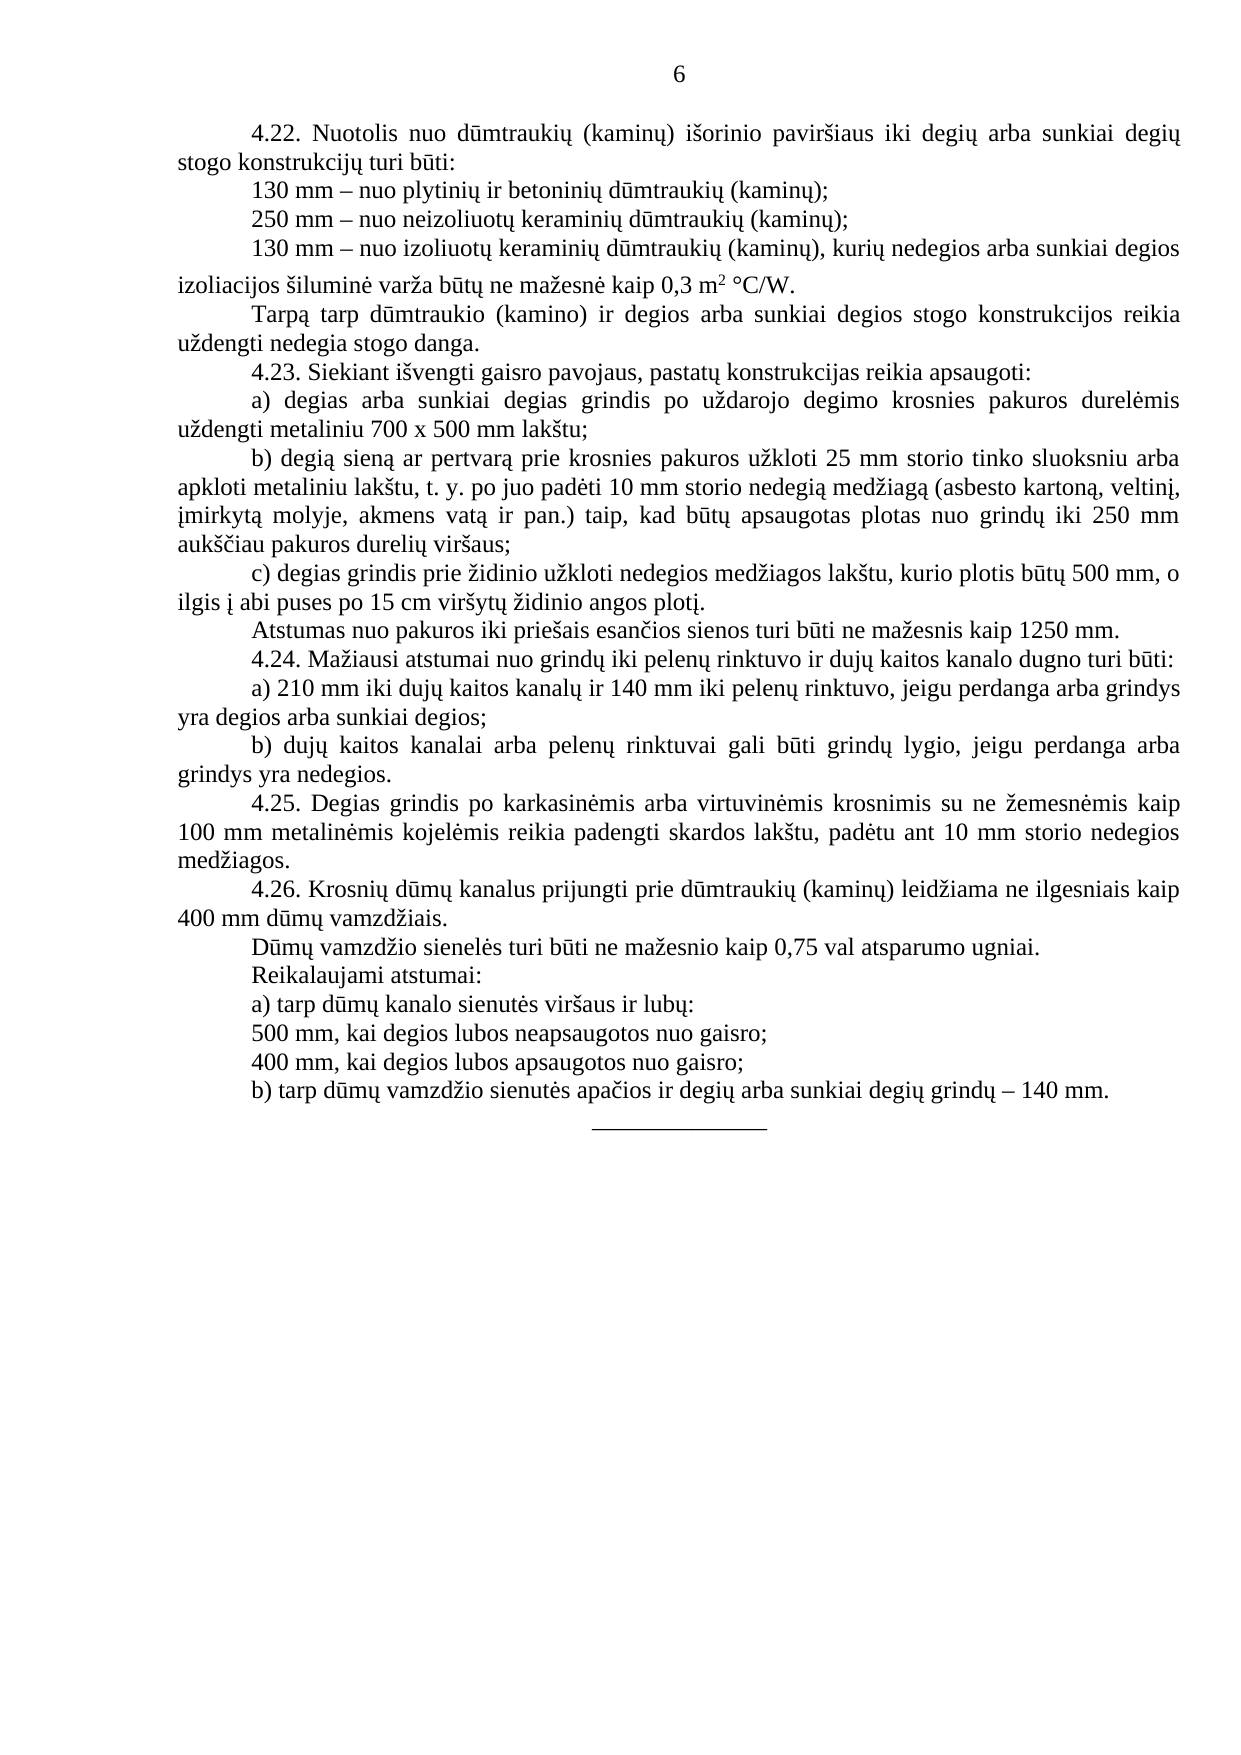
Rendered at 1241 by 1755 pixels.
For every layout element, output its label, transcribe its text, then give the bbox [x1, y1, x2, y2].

text 130 mm – nuo plytinių ir betoninių dūmtraukių (kaminų); [177, 176, 1181, 204]
text Dūmų vamzdžio sienelės turi būti ne mažesnio kaip 0,75 val atsparumo ugniai. [177, 932, 1181, 960]
text a) degias arba sunkiai degias grindis po uždarojo degimo krosnies pakuros durelėmis uždengti metaliniu 700 x 500 mm lakštu; [177, 385, 1181, 443]
text b) degią sieną ar pertvarą prie krosnies pakuros užkloti 25 mm storio tinko sluoksniu arba apkloti metaliniu lakštu, t. y. po juo padėti 10 mm storio nedegią medžiagą (asbesto kartoną, veltinį, įmirkytą molyje, akmens vatą ir pan.) taip, kad būtų apsaugotas plotas nuo grindų iki 250 mm aukščiau pakuros durelių viršaus; [177, 443, 1181, 558]
text a) 210 mm iki dujų kaitos kanalų ir 140 mm iki pelenų rinktuvo, jeigu perdanga arba grindys yra degios arba sunkiai degios; [177, 673, 1181, 730]
text 130 mm – nuo izoliuotų keraminių dūmtraukių (kaminų), kurių nedegios arba sunkiai degios izoliacijos šiluminė varža būtų ne mažesnė kaip 0,3 m2 °C/W. [177, 233, 1181, 299]
text ______________ [177, 1104, 1181, 1133]
text 4.23. Siekiant išvengti gaisro pavojaus, pastatų konstrukcijas reikia apsaugoti: [177, 357, 1181, 385]
text 4.25. Degias grindis po karkasinėmis arba virtuvinėmis krosnimis su ne žemesnėmis kaip 100 mm metalinėmis kojelėmis reikia padengti skardos lakštu, padėtu ant 10 mm storio nedegios medžiagos. [177, 788, 1181, 874]
text 4.26. Krosnių dūmų kanalus prijungti prie dūmtraukių (kaminų) leidžiama ne ilgesniais kaip 400 mm dūmų vamzdžiais. [177, 874, 1181, 932]
text c) degias grindis prie židinio užkloti nedegios medžiagos lakštu, kurio plotis būtų 500 mm, o ilgis į abi puses po 15 cm viršytų židinio angos plotį. [177, 558, 1181, 615]
text 400 mm, kai degios lubos apsaugotos nuo gaisro; [177, 1047, 1181, 1075]
text 250 mm – nuo neizoliuotų keraminių dūmtraukių (kaminų); [177, 204, 1181, 233]
text a) tarp dūmų kanalo sienutės viršaus ir lubų: [177, 989, 1181, 1018]
text Tarpą tarp dūmtraukio (kamino) ir degios arba sunkiai degios stogo konstrukcijos reikia uždengti nedegia stogo danga. [177, 299, 1181, 357]
text 500 mm, kai degios lubos neapsaugotos nuo gaisro; [177, 1018, 1181, 1047]
text 4.22. Nuotolis nuo dūmtraukių (kaminų) išorinio paviršiaus iki degių arba sunkiai degių stogo konstrukcijų turi būti: [177, 118, 1181, 176]
text Reikalaujami atstumai: [177, 960, 1181, 989]
text b) tarp dūmų vamzdžio sienutės apačios ir degių arba sunkiai degių grindų – 140 mm. [177, 1075, 1181, 1104]
text b) dujų kaitos kanalai arba pelenų rinktuvai gali būti grindų lygio, jeigu perdanga arba grindys yra nedegios. [177, 730, 1181, 788]
text 4.24. Mažiausi atstumai nuo grindų iki pelenų rinktuvo ir dujų kaitos kanalo dugno turi būti: [177, 644, 1181, 673]
text Atstumas nuo pakuros iki priešais esančios sienos turi būti ne mažesnis kaip 1250 mm. [177, 615, 1181, 644]
